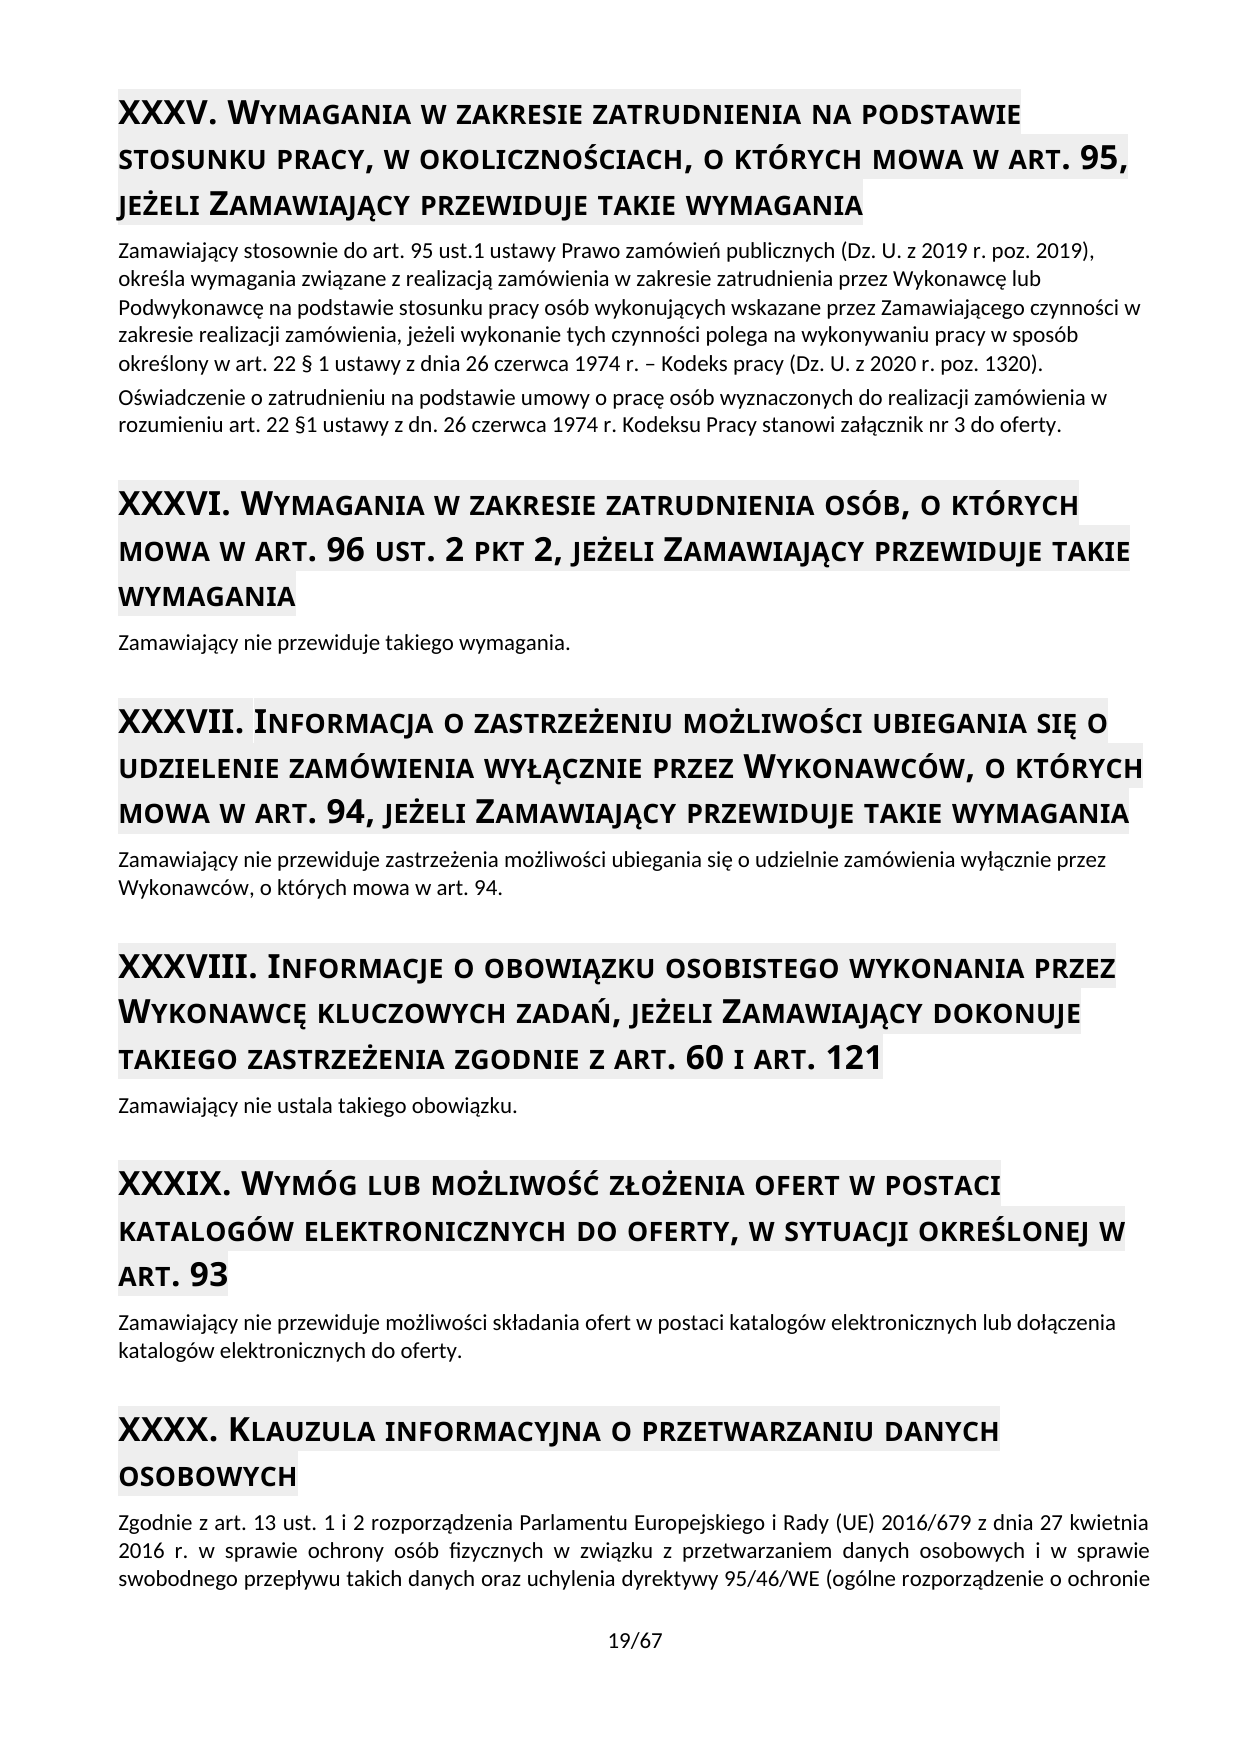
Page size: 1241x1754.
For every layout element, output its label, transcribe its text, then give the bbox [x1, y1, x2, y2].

subtitle XXXIX. Wymóg lub możliwość złożenia ofert w postaci katalogów elektronicznych do oferty, w sytuacji określonej w art. 93 [118, 1160, 1152, 1296]
subtitle XXXVII. Informacja o zastrzeżeniu możliwości ubiegania się o udzielenie zamówienia wyłącznie przez Wykonawców, o których mowa w art. 94, jeżeli Zamawiający przewiduje takie wymagania [118, 697, 1152, 834]
text Zamawiający nie przewiduje takiego wymagania. [118, 628, 1152, 656]
text Oświadczenie o zatrudnieniu na podstawie umowy o pracę osób wyznaczonych do realizacji zamówienia w rozumieniu art. 22 §1 ustawy z dn. 26 czerwca 1974 r. Kodeksu Pracy stanowi załącznik nr 3 do oferty. [118, 383, 1152, 439]
subtitle XXXX. Klauzula informacyjna o przetwarzaniu danych osobowych [118, 1406, 1152, 1496]
text Zamawiający nie ustala takiego obowiązku. [118, 1091, 1152, 1119]
subtitle XXXVIII. Informacje o obowiązku osobistego wykonania przez Wykonawcę kluczowych zadań, jeżeli Zamawiający dokonuje takiego zastrzeżenia zgodnie z art. 60 i art. 121 [118, 943, 1152, 1079]
text Zamawiający nie przewiduje możliwości składania ofert w postaci katalogów elektronicznych lub dołączenia katalogów elektronicznych do oferty. [118, 1308, 1152, 1364]
text Zgodnie z art. 13 ust. 1 i 2 rozporządzenia Parlamentu Europejskiego i Rady (UE) 2016/679 z dnia 27 kwietnia 2016 r. w sprawie ochrony osób fizycznych w związku z przetwarzaniem danych osobowych i w sprawie swobodnego przepływu takich danych oraz uchylenia dyrektywy 95/46/WE (ogólne rozporządzenie o ochronie [118, 1508, 1152, 1592]
subtitle XXXVI. Wymagania w zakresie zatrudnienia osób, o których mowa w art. 96 ust. 2 pkt 2, jeżeli Zamawiający przewiduje takie wymagania [118, 480, 1152, 616]
subtitle XXXV. Wymagania w zakresie zatrudnienia na podstawie stosunku pracy, w okolicznościach, o których mowa w art. 95, jeżeli Zamawiający przewiduje takie wymagania [118, 88, 1152, 225]
text Zamawiający nie przewiduje zastrzeżenia możliwości ubiegania się o udzielnie zamówienia wyłącznie przez Wykonawców, o których mowa w art. 94. [118, 845, 1152, 901]
text Zamawiający stosownie do art. 95 ust.1 ustawy Prawo zamówień publicznych (Dz. U. z 2019 r. poz. 2019), określa wymagania związane z realizacją zamówienia w zakresie zatrudnienia przez Wykonawcę lub Podwykonawcę na podstawie stosunku pracy osób wykonujących wskazane przez Zamawiającego czynności w zakresie realizacji zamówienia, jeżeli wykonanie tych czynności polega na wykonywaniu pracy w sposób określony w art. 22 § 1 ustawy z dnia 26 czerwca 1974 r. – Kodeks pracy (Dz. U. z 2020 r. poz. 1320). [118, 237, 1152, 377]
